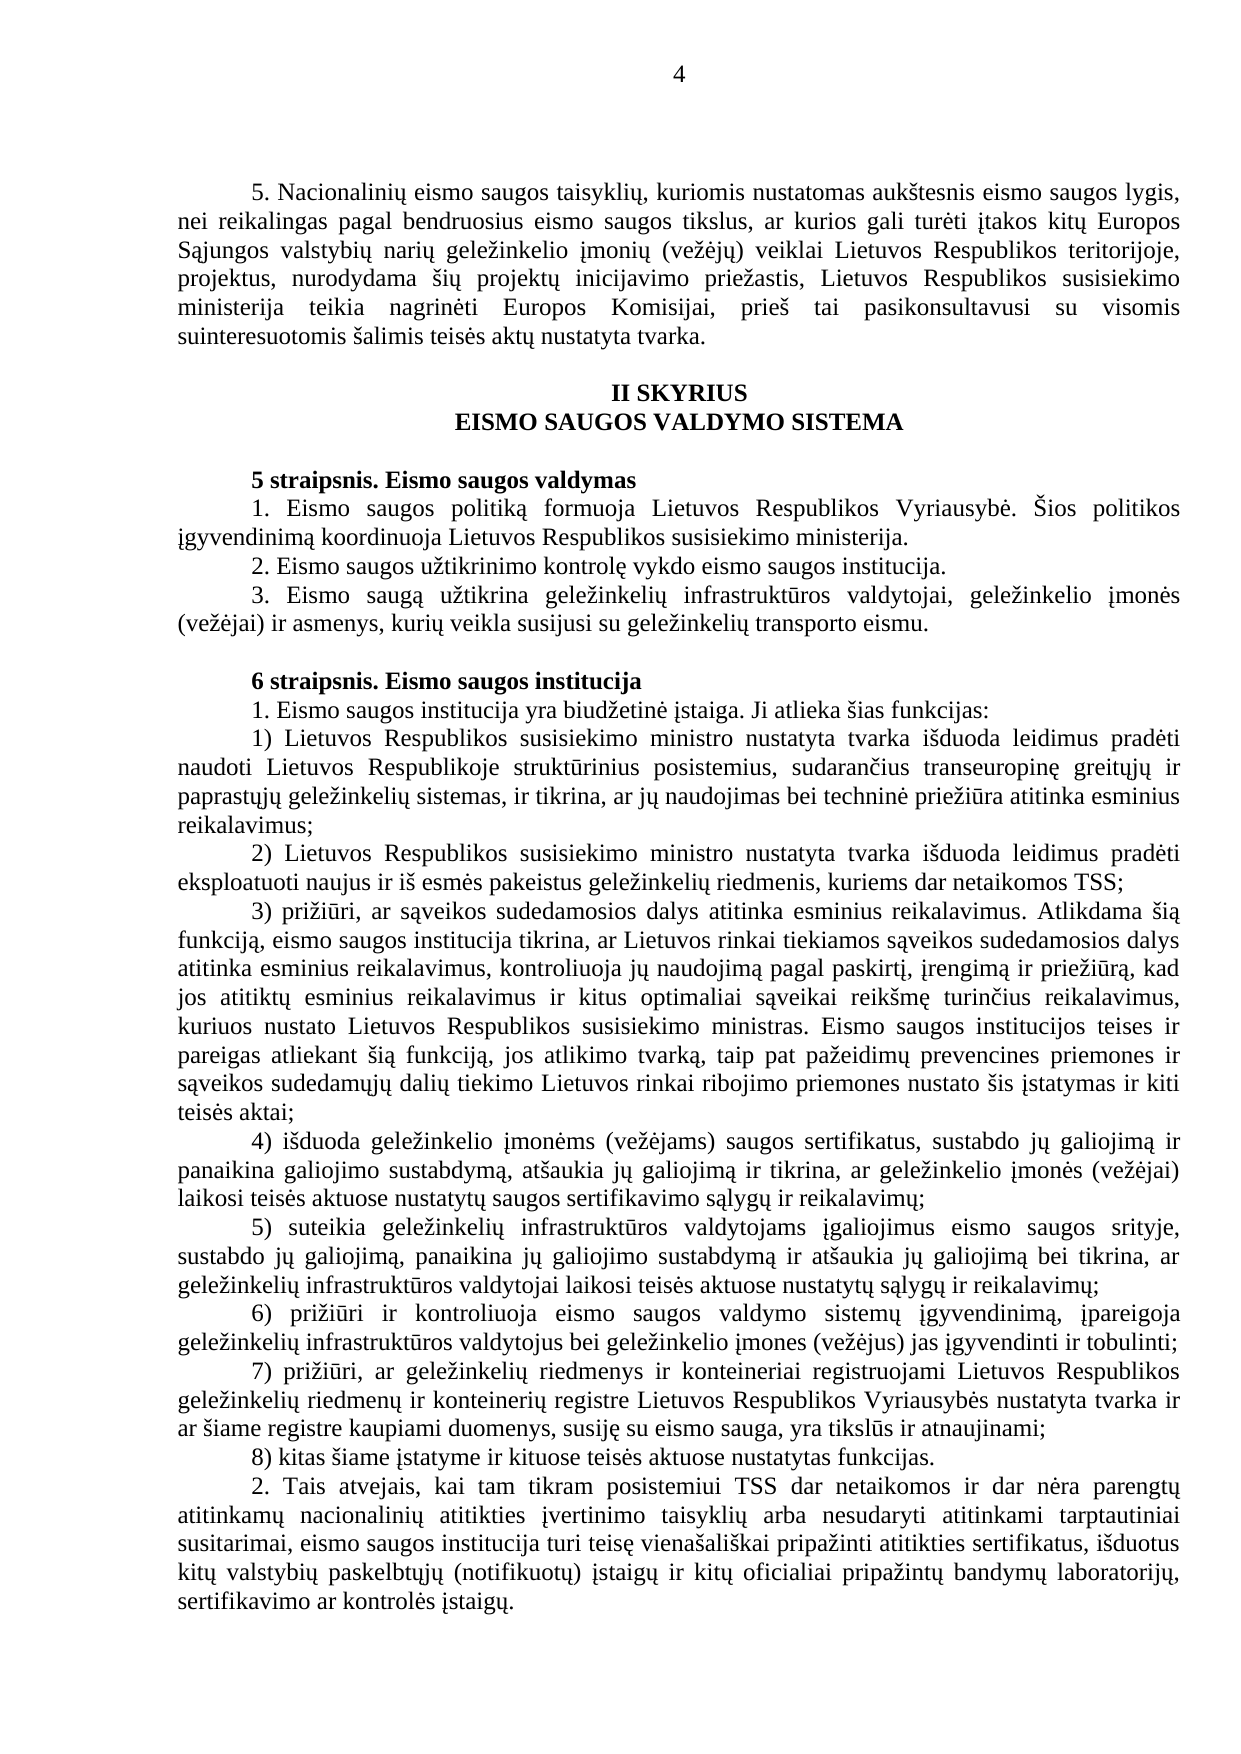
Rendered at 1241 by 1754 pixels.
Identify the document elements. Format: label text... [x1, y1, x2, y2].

text 2) Lietuvos Respublikos susisiekimo ministro nustatyta tvarka išduoda leidimus pradėti eksploatuoti naujus ir iš esmės pakeistus geležinkelių riedmenis, kuriems dar netaikomos TSS; [177, 838, 1181, 896]
text 3) prižiūri, ar sąveikos sudedamosios dalys atitinka esminius reikalavimus. Atlikdama šią funkciją, eismo saugos institucija tikrina, ar Lietuvos rinkai tiekiamos sąveikos sudedamosios dalys atitinka esminius reikalavimus, kontroliuoja jų naudojimą pagal paskirtį, įrengimą ir priežiūrą, kad jos atitiktų esminius reikalavimus ir kitus optimaliai sąveikai reikšmę turinčius reikalavimus, kuriuos nustato Lietuvos Respublikos susisiekimo ministras. Eismo saugos institucijos teises ir pareigas atliekant šią funkciją, jos atlikimo tvarką, taip pat pažeidimų prevencines priemones ir sąveikos sudedamųjų dalių tiekimo Lietuvos rinkai ribojimo priemones nustato šis įstatymas ir kiti teisės aktai; [177, 896, 1181, 1126]
text 3. Eismo saugą užtikrina geležinkelių infrastruktūros valdytojai, geležinkelio įmonės (vežėjai) ir asmenys, kurių veikla susijusi su geležinkelių transporto eismu. [177, 580, 1181, 637]
text 7) prižiūri, ar geležinkelių riedmenys ir konteineriai registruojami Lietuvos Respublikos geležinkelių riedmenų ir konteinerių registre Lietuvos Respublikos Vyriausybės nustatyta tvarka ir ar šiame registre kaupiami duomenys, susiję su eismo sauga, yra tikslūs ir atnaujinami; [177, 1356, 1181, 1442]
text 6) prižiūri ir kontroliuoja eismo saugos valdymo sistemų įgyvendinimą, įpareigoja geležinkelių infrastruktūros valdytojus bei geležinkelio įmones (vežėjus) jas įgyvendinti ir tobulinti; [177, 1298, 1181, 1356]
text 1) Lietuvos Respublikos susisiekimo ministro nustatyta tvarka išduoda leidimus pradėti naudoti Lietuvos Respublikoje struktūrinius posistemius, sudarančius transeuropinę greitųjų ir paprastųjų geležinkelių sistemas, ir tikrina, ar jų naudojimas bei techninė priežiūra atitinka esminius reikalavimus; [177, 723, 1181, 838]
text 4) išduoda geležinkelio įmonėms (vežėjams) saugos sertifikatus, sustabdo jų galiojimą ir panaikina galiojimo sustabdymą, atšaukia jų galiojimą ir tikrina, ar geležinkelio įmonės (vežėjai) laikosi teisės aktuose nustatytų saugos sertifikavimo sąlygų ir reikalavimų; [177, 1126, 1181, 1212]
text 8) kitas šiame įstatyme ir kituose teisės aktuose nustatytas funkcijas. [177, 1442, 1181, 1471]
text 5) suteikia geležinkelių infrastruktūros valdytojams įgaliojimus eismo saugos srityje, sustabdo jų galiojimą, panaikina jų galiojimo sustabdymą ir atšaukia jų galiojimą bei tikrina, ar geležinkelių infrastruktūros valdytojai laikosi teisės aktuose nustatytų sąlygų ir reikalavimų; [177, 1212, 1181, 1298]
text 5. Nacionalinių eismo saugos taisyklių, kuriomis nustatomas aukštesnis eismo saugos lygis, nei reikalingas pagal bendruosius eismo saugos tikslus, ar kurios gali turėti įtakos kitų Europos Sąjungos valstybių narių geležinkelio įmonių (vežėjų) veiklai Lietuvos Respublikos teritorijoje, projektus, nurodydama šių projektų inicijavimo priežastis, Lietuvos Respublikos susisiekimo ministerija teikia nagrinėti Europos Komisijai, prieš tai pasikonsultavusi su visomis suinteresuotomis šalimis teisės aktų nustatyta tvarka. [177, 177, 1181, 350]
text 6 straipsnis. Eismo saugos institucija [177, 666, 1181, 695]
text EISMO SAUGOS VALDYMO SISTEMA [177, 407, 1181, 436]
text II SKYRIUS [177, 378, 1181, 407]
text 1. Eismo saugos institucija yra biudžetinė įstaiga. Ji atlieka šias funkcijas: [177, 695, 1181, 723]
text 5 straipsnis. Eismo saugos valdymas [177, 465, 1181, 493]
text 2. Eismo saugos užtikrinimo kontrolę vykdo eismo saugos institucija. [177, 551, 1181, 580]
text 2. Tais atvejais, kai tam tikram posistemiui TSS dar netaikomos ir dar nėra parengtų atitinkamų nacionalinių atitikties įvertinimo taisyklių arba nesudaryti atitinkami tarptautiniai susitarimai, eismo saugos institucija turi teisę vienašališkai pripažinti atitikties sertifikatus, išduotus kitų valstybių paskelbtųjų (notifikuotų) įstaigų ir kitų oficialiai pripažintų bandymų laboratorijų, sertifikavimo ar kontrolės įstaigų. [177, 1471, 1181, 1615]
text 1. Eismo saugos politiką formuoja Lietuvos Respublikos Vyriausybė. Šios politikos įgyvendinimą koordinuoja Lietuvos Respublikos susisiekimo ministerija. [177, 493, 1181, 551]
